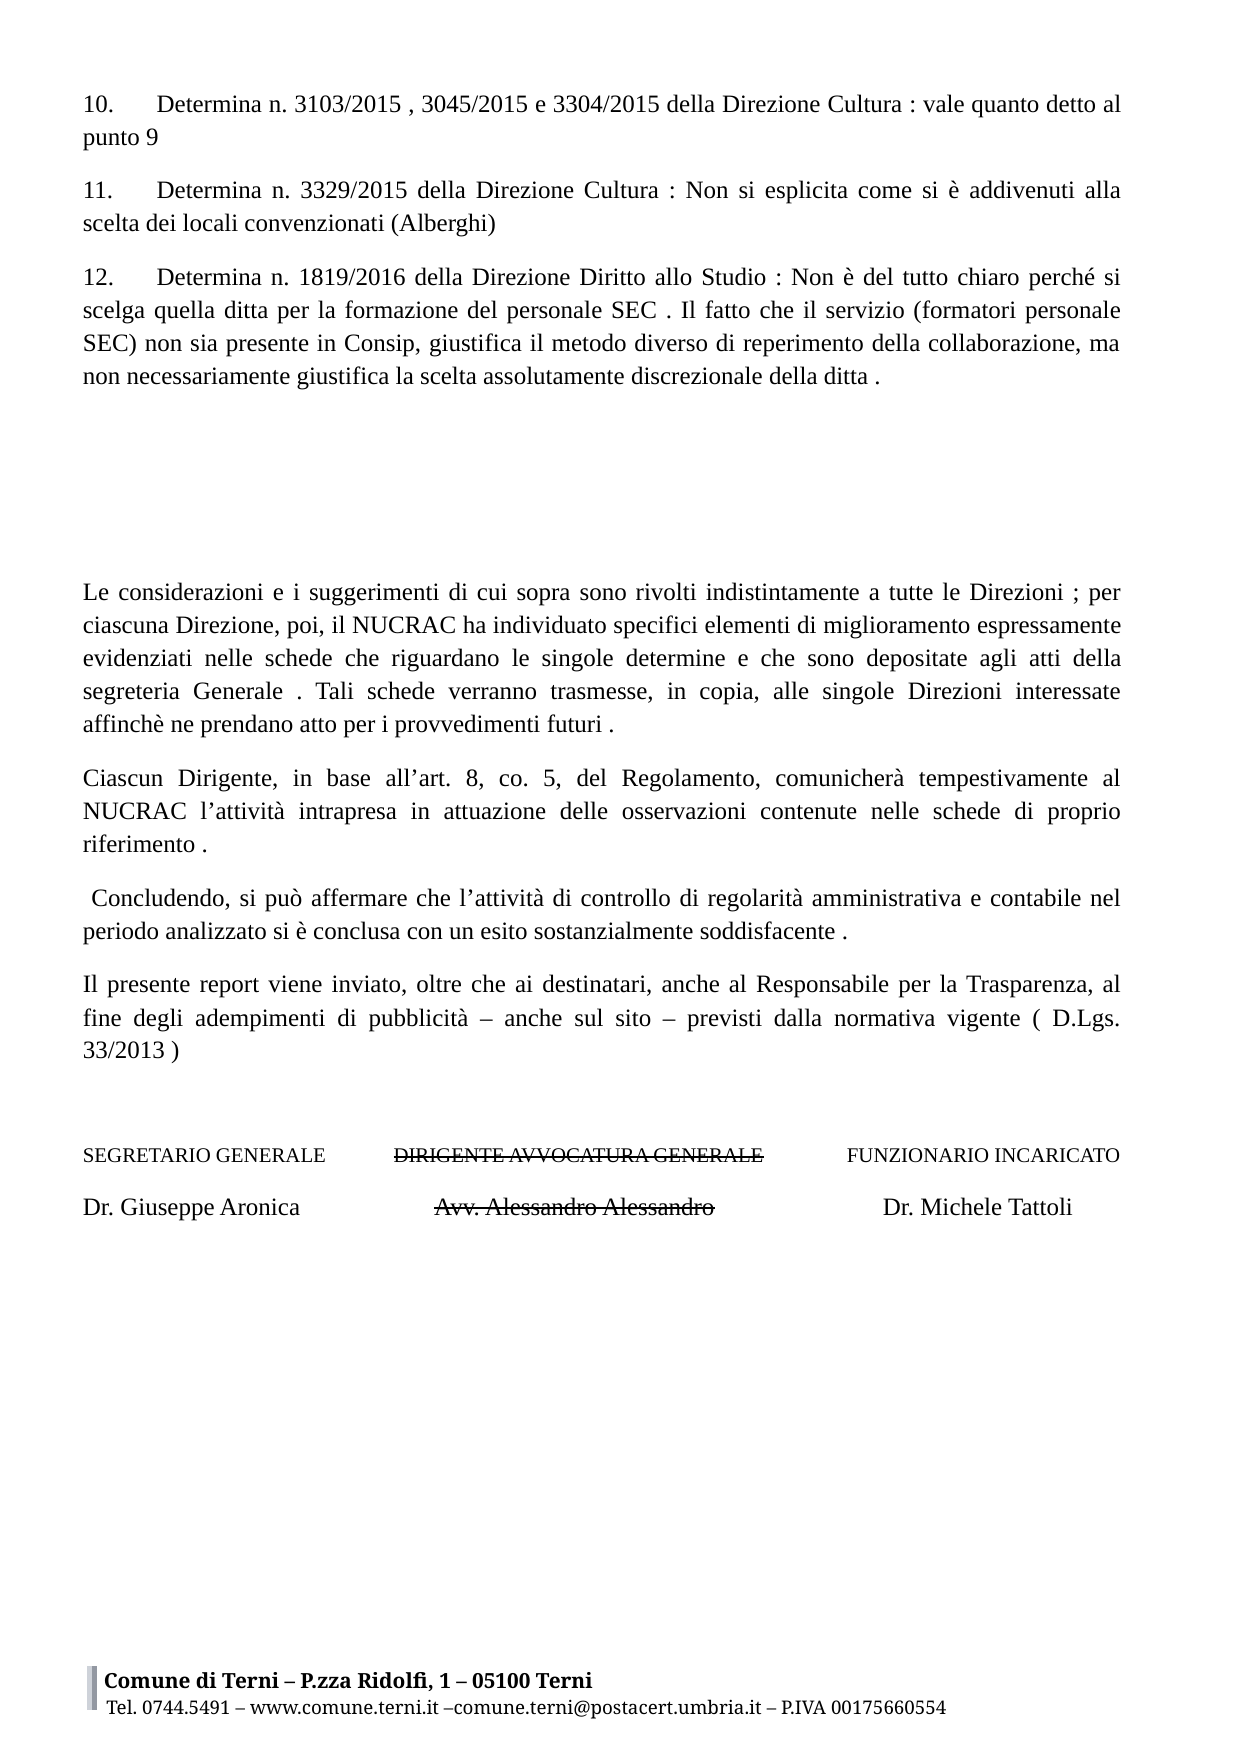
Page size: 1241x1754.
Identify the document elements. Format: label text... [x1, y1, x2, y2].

text 11. Determina n. 3329/2015 della Direzione Cultura : Non si esplicita come si è addivenuti alla scelta dei locali convenzionati (Alberghi) [83, 176, 1122, 237]
text 12. Determina n. 1819/2016 della Direzione Diritto allo Studio : Non è del tutto chiaro perché si scelga quella ditta per la formazione del personale SEC . Il fatto che il servizio (formatori personale SEC) non sia presente in Consip, giustifica il metodo diverso di reperimento della collaborazione, ma non necessariamente giustifica la scelta assolutamente discrezionale della ditta . [83, 262, 1122, 390]
text Concludendo, si può affermare che l’attività di controllo di regolarità amministrativa e contabile nel periodo analizzato si è conclusa con un esito sostanzialmente soddisfacente . [83, 883, 1122, 944]
text Ciascun Dirigente, in base all’art. 8, co. 5, del Regolamento, comunicherà tempestivamente al NUCRAC l’attività intrapresa in attuazione delle osservazioni contenute nelle schede di proprio riferimento . [83, 763, 1122, 858]
text Le considerazioni e i suggerimenti di cui sopra sono rivolti indistintamente a tutte le Direzioni ; per ciascuna Direzione, poi, il NUCRAC ha individuato specifici elementi di miglioramento espressamente evidenziati nelle schede che riguardano le singole determine e che sono depositate agli atti della segreteria Generale . Tali schede verranno trasmesse, in copia, alle singole Direzioni interessate affinchè ne prendano atto per i provvedimenti futuri . [83, 577, 1122, 738]
text 10. Determina n. 3103/2015 , 3045/2015 e 3304/2015 della Direzione Cultura : vale quanto detto al punto 9 [83, 89, 1122, 150]
text SEGRETARIO GENERALE DIRIGENTE AVVOCATURA GENERALE FUNZIONARIO INCARICATO [83, 1143, 1122, 1167]
text Il presente report viene inviato, oltre che ai destinatari, anche al Responsabile per la Trasparenza, al fine degli adempimenti di pubblicità – anche sul sito – previsti dalla normativa vigente ( D.Lgs. 33/2013 ) [83, 969, 1122, 1064]
text Dr. Giuseppe Aronica Avv. Alessandro Alessandro Dr. Michele Tattoli [83, 1192, 1122, 1221]
